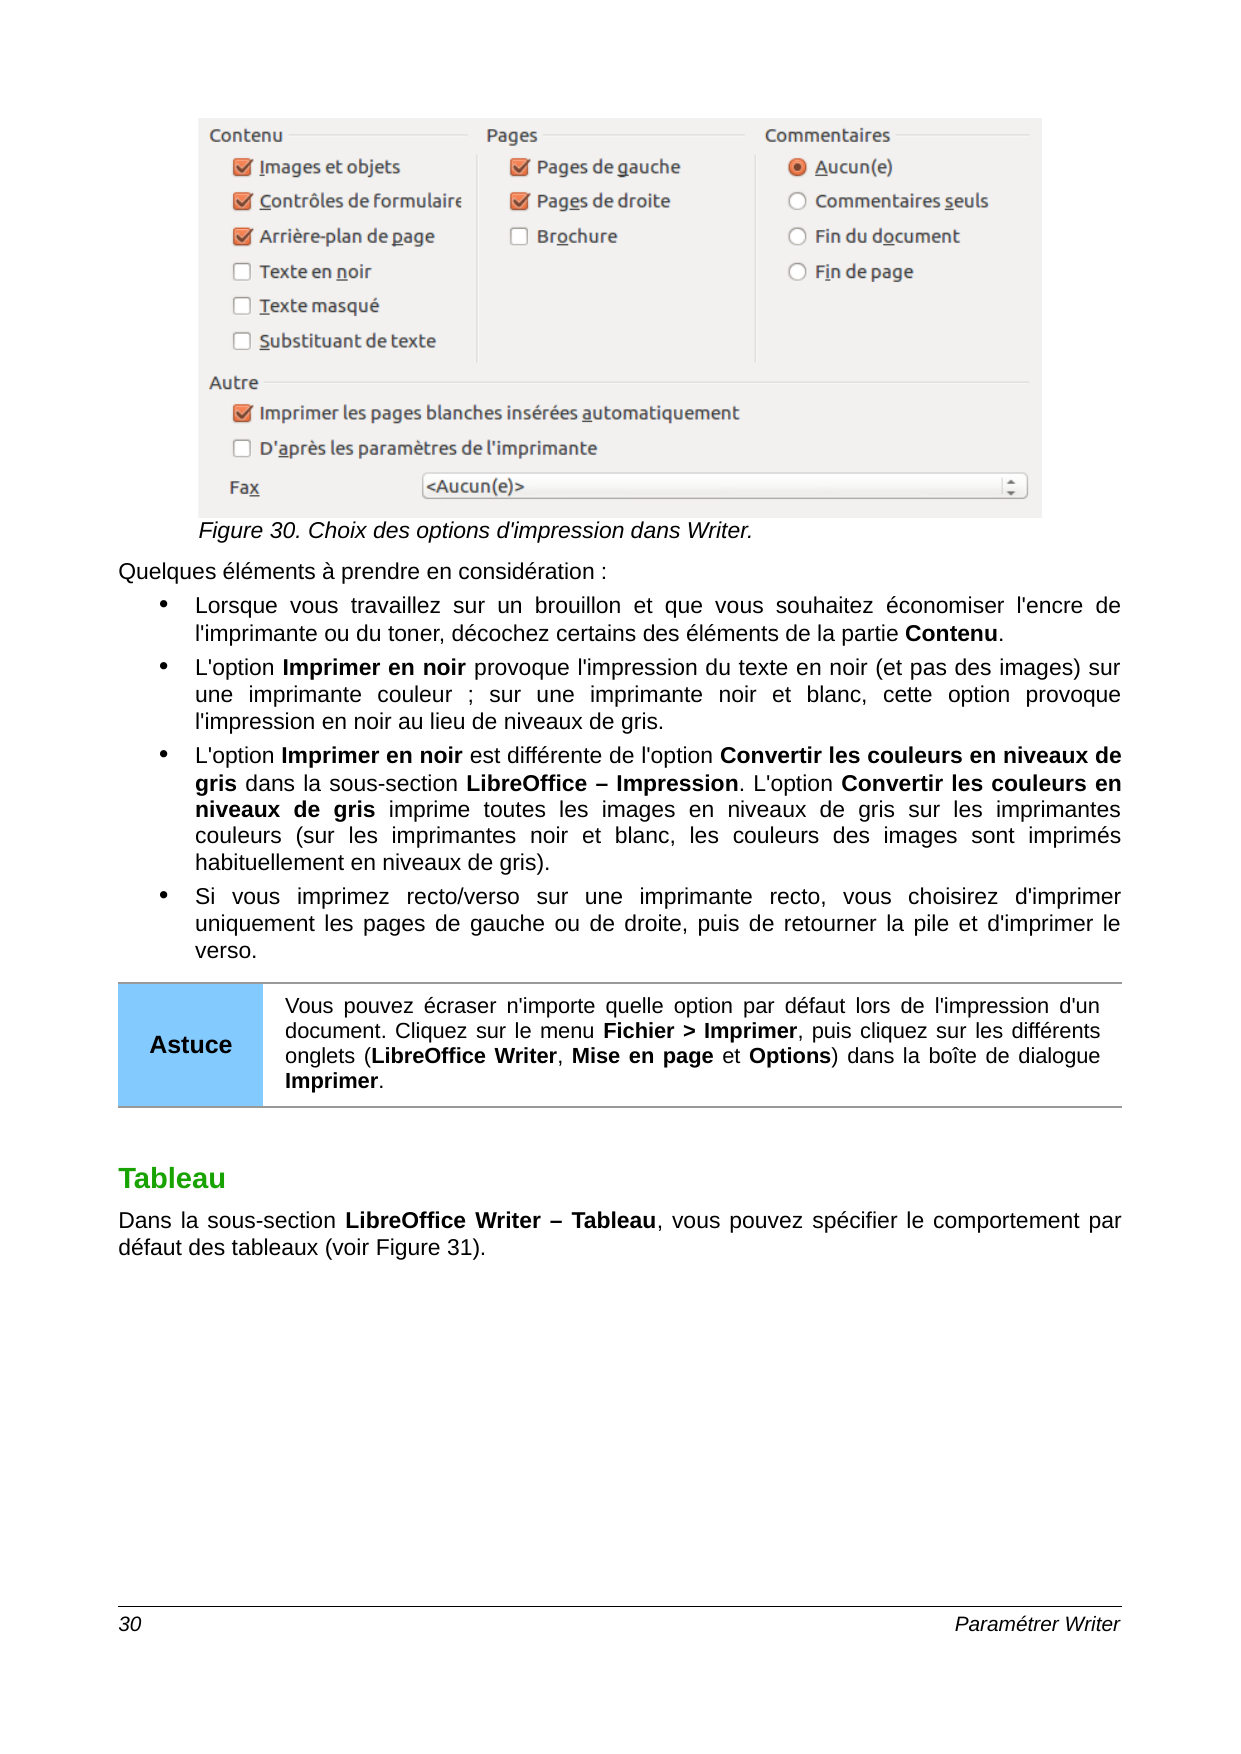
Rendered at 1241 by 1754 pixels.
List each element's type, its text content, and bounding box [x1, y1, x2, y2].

picture [198, 118, 1042, 518]
table_header Vous pouvez écraser n'importe quelle option par défaut lors de l'impression d'un document. Cliquez sur le menu Fichier > Imprimer, puis cliquez sur les différents onglets (LibreOffice Writer, Mise en page et Options) dans la boîte de dialogue Imprimer. [264, 984, 1122, 1106]
list Si vous imprimez recto/verso sur une imprimante recto, vous choisirez d'imprimer uniquement les pages de gauche ou de droite, puis de retourner la pile et d'imprimer le verso. [156, 881, 1122, 963]
text Dans la sous-section LibreOffice Writer – Tableau, vous pouvez spécifier le comportement par défaut des tableaux (voir Figure 31). [118, 1207, 1122, 1260]
list L'option Imprimer en noir est différente de l'option Convertir les couleurs en niveaux de gris dans la sous-section LibreOffice – Impression. L'option Convertir les couleurs en niveaux de gris imprime toutes les images en niveaux de gris sur les imprimantes couleurs (sur les imprimantes noir et blanc, les couleurs des images sont imprimés habituellement en niveaux de gris). [156, 740, 1122, 875]
list Lorsque vous travaillez sur un brouillon et que vous souhaitez économiser l'encre de l'imprimante ou du toner, décochez certains des éléments de la partie Contenu. [156, 590, 1122, 646]
list Quelques éléments à prendre en considération : [118, 558, 1122, 584]
subtitle Tableau [118, 1161, 1122, 1195]
text Figure 30. Choix des options d'impression dans Writer. [198, 518, 1042, 544]
table_header Astuce [118, 984, 263, 1106]
list L'option Imprimer en noir provoque l'impression du texte en noir (et pas des images) sur une imprimante couleur ; sur une imprimante noir et blanc, cette option provoque l'impression en noir au lieu de niveaux de gris. [156, 652, 1122, 734]
